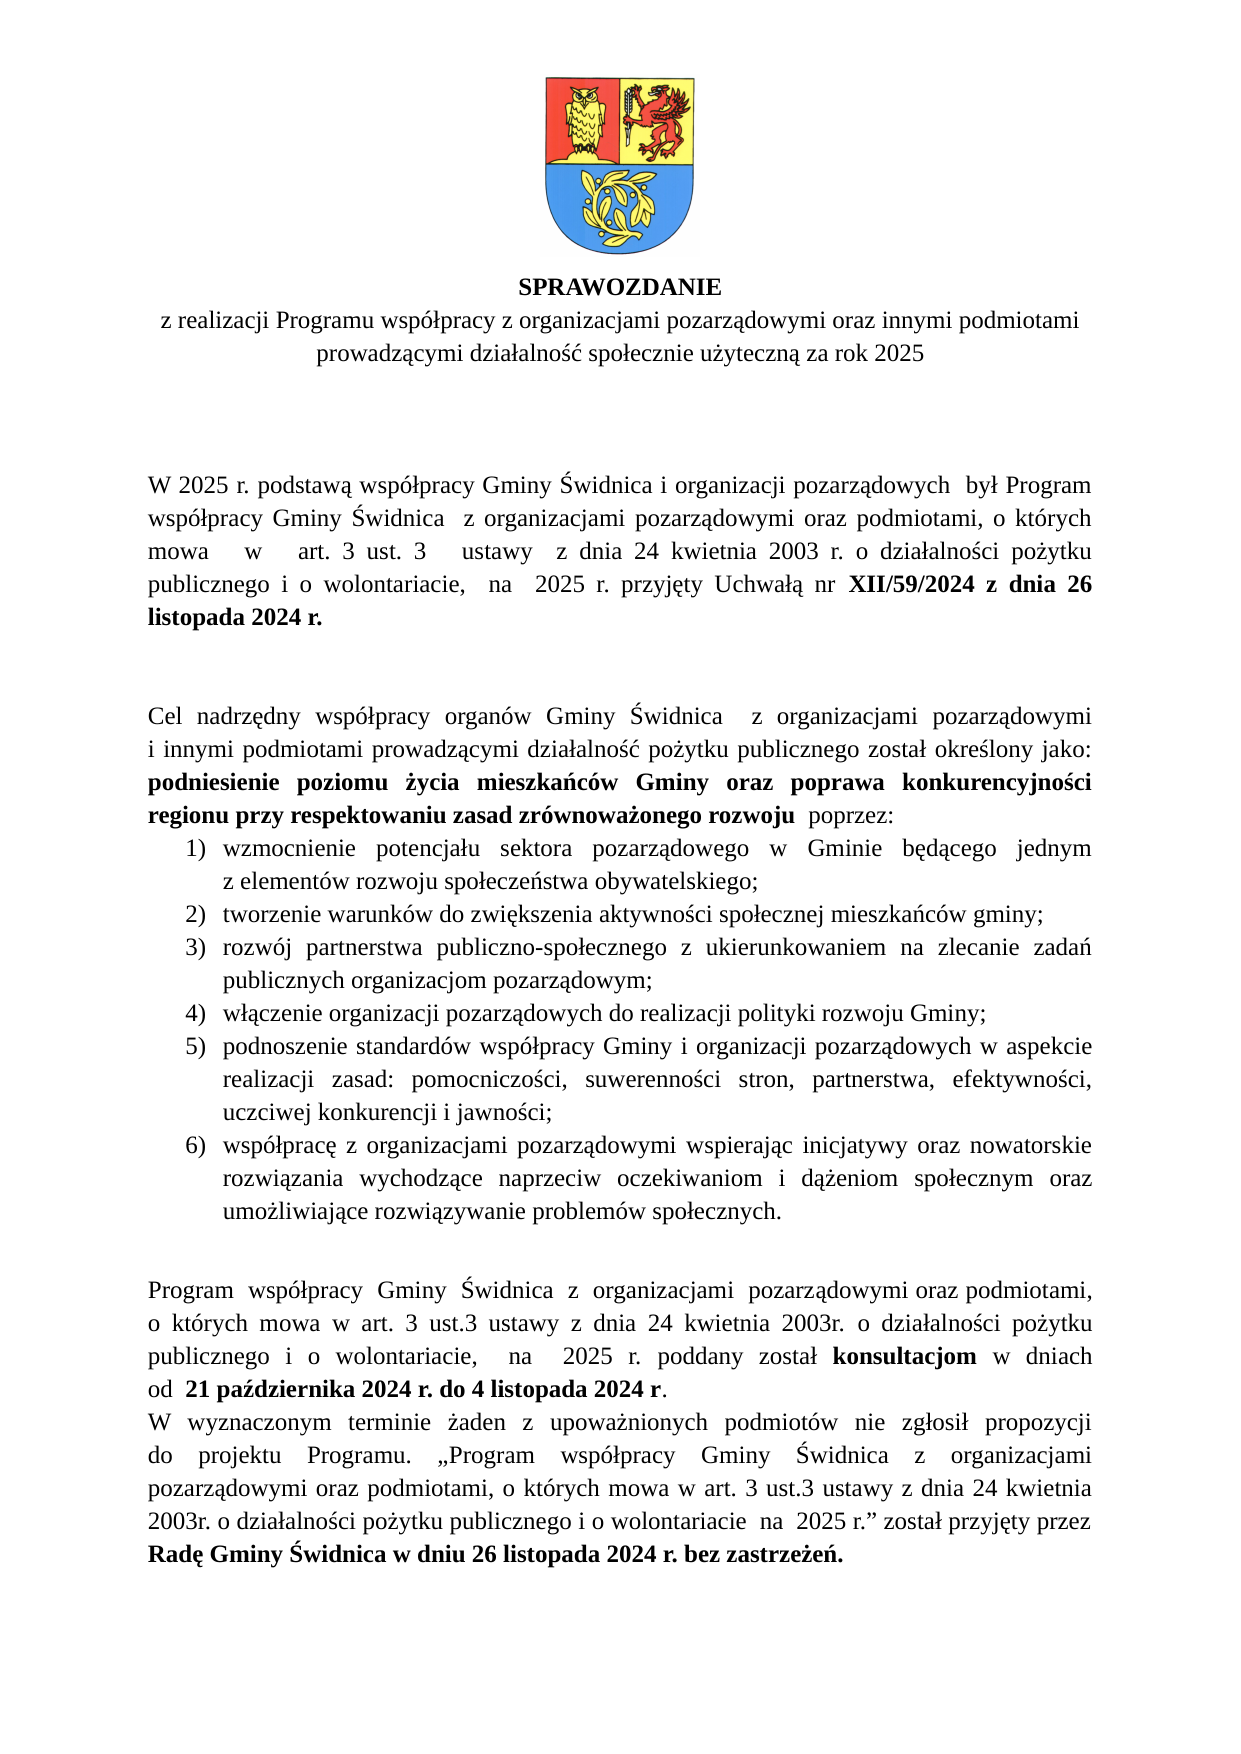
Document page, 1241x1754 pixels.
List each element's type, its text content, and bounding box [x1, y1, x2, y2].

text prowadzącymi działalność społecznie użyteczną za rok 2025 [148, 338, 1093, 367]
list włączenie organizacji pozarządowych do realizacji polityki rozwoju Gminy; [185, 998, 1093, 1027]
list wzmocnienie potencjału sektora pozarządowego w Gminie będącego jednym z elementów rozwoju społeczeństwa obywatelskiego; [185, 833, 1093, 895]
text SPRAWOZDANIE [148, 272, 1093, 301]
picture [540, 74, 700, 257]
list współpracę z organizacjami pozarządowymi wspierając inicjatywy oraz nowatorskie rozwiązania wychodzące naprzeciw oczekiwaniom i dążeniom społecznym oraz umożliwiające rozwiązywanie problemów społecznych. [185, 1130, 1093, 1225]
list rozwój partnerstwa publiczno-społecznego z ukierunkowaniem na zlecanie zadań publicznych organizacjom pozarządowym; [185, 932, 1093, 994]
list tworzenie warunków do zwiększenia aktywności społecznej mieszkańców gminy; [185, 899, 1093, 928]
list podnoszenie standardów współpracy Gminy i organizacji pozarządowych w aspekcie realizacji zasad: pomocniczości, suwerenności stron, partnerstwa, efektywności, uczciwej konkurencji i jawności; [185, 1031, 1093, 1126]
text W 2025 r. podstawą współpracy Gminy Świdnica i organizacji pozarządowych był Program współpracy Gminy Świdnica z organizacjami pozarządowymi oraz podmiotami, o których mowa w art. 3 ust. 3 ustawy z dnia 24 kwietnia 2003 r. o działalności pożytku publicznego i o wolontariacie, na 2025 r. przyjęty Uchwałą nr XII/59/2024 z dnia 26 listopada 2024 r. [148, 470, 1093, 631]
text W wyznaczonym terminie żaden z upoważnionych podmiotów nie zgłosił propozycji do projektu Programu. „Program współpracy Gminy Świdnica z organizacjami pozarządowymi oraz podmiotami, o których mowa w art. 3 ust.3 ustawy z dnia 24 kwietnia 2003r. o działalności pożytku publicznego i o wolontariacie na 2025 r.” został przyjęty przez Radę Gminy Świdnica w dniu 26 listopada 2024 r. bez zastrzeżeń. [148, 1407, 1093, 1568]
text z realizacji Programu współpracy z organizacjami pozarządowymi oraz innymi podmiotami [148, 305, 1093, 334]
text Cel nadrzędny współpracy organów Gminy Świdnica z organizacjami pozarządowymi i innymi podmiotami prowadzącymi działalność pożytku publicznego został określony jako: podniesienie poziomu życia mieszkańców Gminy oraz poprawa konkurencyjności regionu przy respektowaniu zasad zrównoważonego rozwoju poprzez: [148, 701, 1093, 829]
text Program współpracy Gminy Świdnica z organizacjami pozarządowymi oraz podmiotami, o których mowa w art. 3 ust.3 ustawy z dnia 24 kwietnia 2003r. o działalności pożytku publicznego i o wolontariacie, na 2025 r. poddany został konsultacjom w dniach od 21 października 2024 r. do 4 listopada 2024 r. [148, 1275, 1093, 1403]
